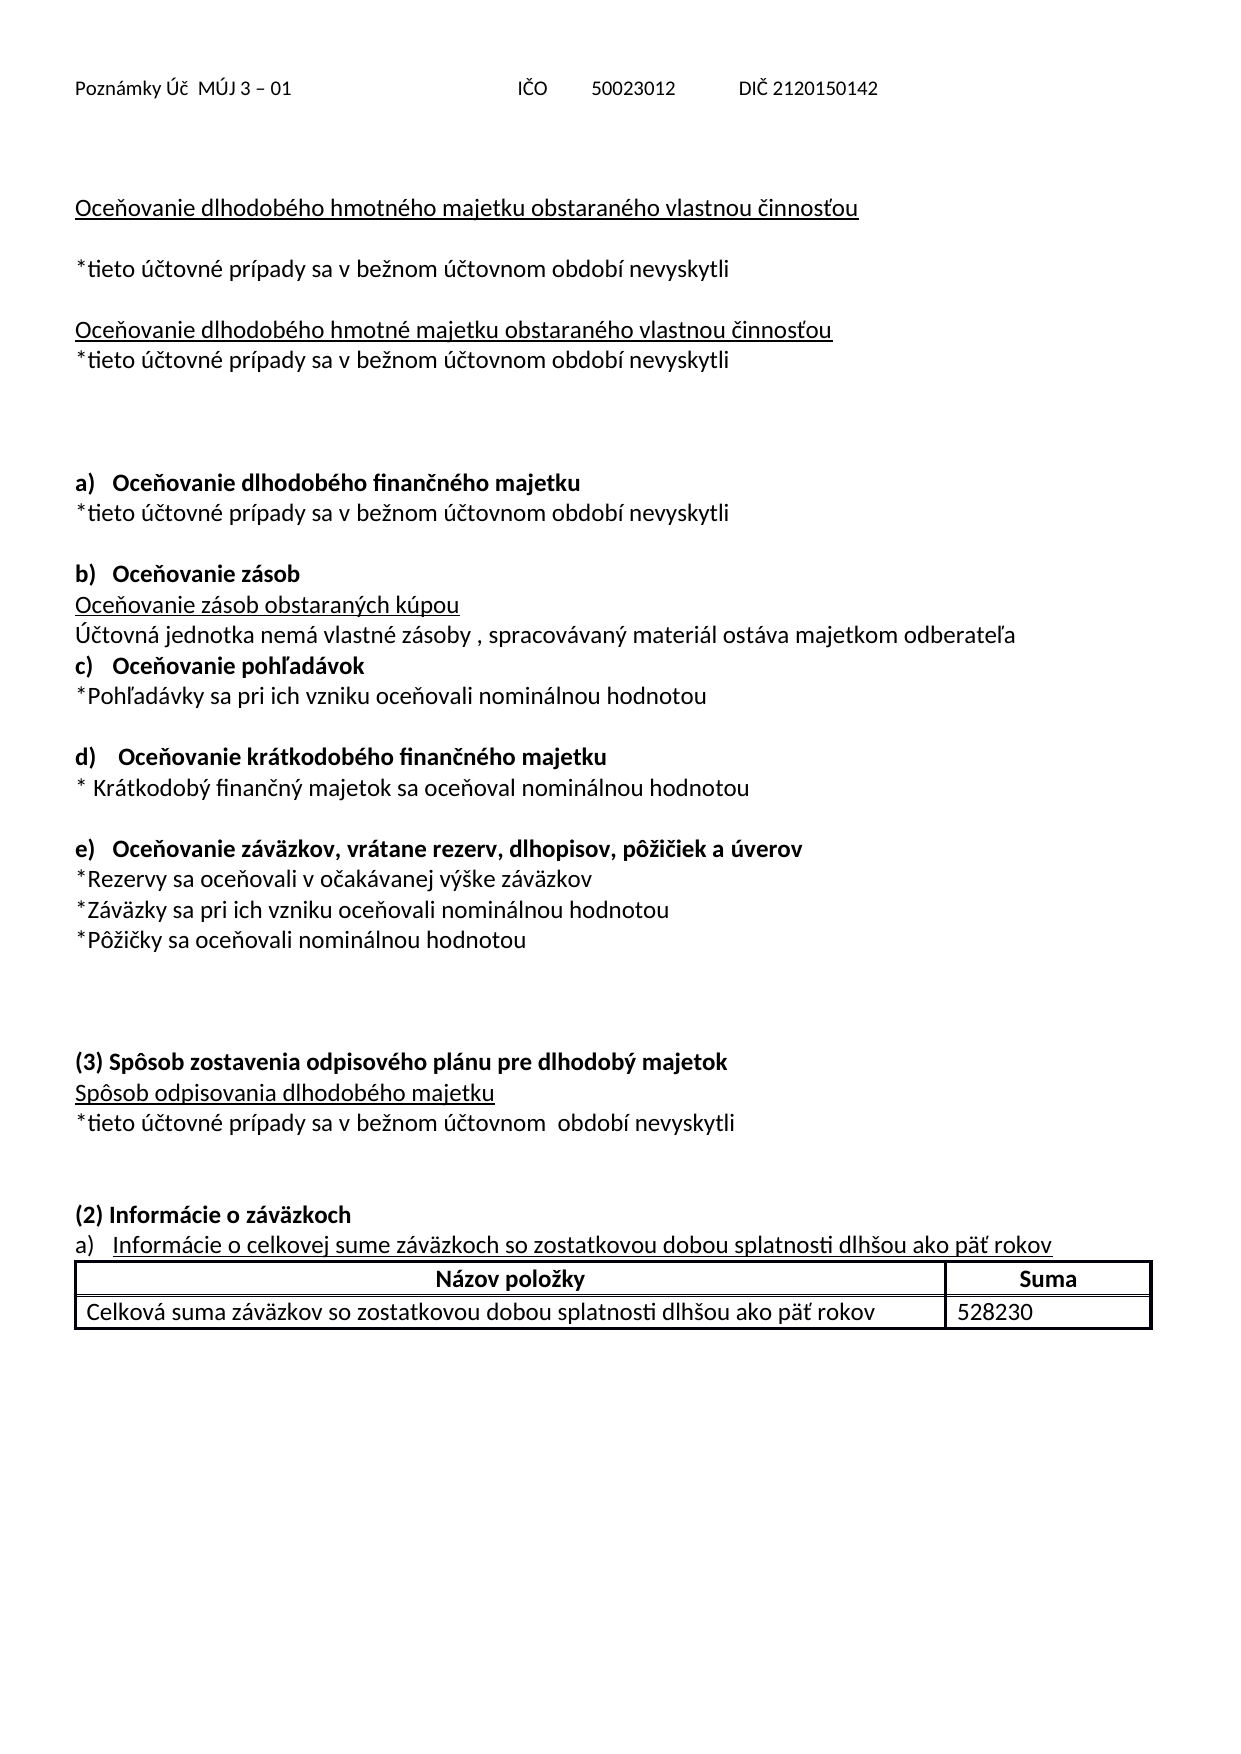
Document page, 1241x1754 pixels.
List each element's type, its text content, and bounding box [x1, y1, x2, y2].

list Oceňovanie krátkodobého finančného majetku [75, 741, 1165, 772]
text Oceňovanie zásob obstaraných kúpou [75, 589, 1165, 619]
text * Krátkodobý finančný majetok sa oceňoval nominálnou hodnotou [75, 772, 1165, 802]
text Oceňovanie dlhodobého hmotné majetku obstaraného vlastnou činnosťou [75, 314, 1165, 344]
list Oceňovanie dlhodobého finančného majetku [75, 467, 1165, 497]
list Oceňovanie záväzkov, vrátane rezerv, dlhopisov, pôžičiek a úverov [75, 833, 1165, 863]
text *Záväzky sa pri ich vzniku oceňovali nominálnou hodnotou [75, 894, 1165, 924]
table_header Suma [947, 1263, 1149, 1294]
text *tieto účtovné prípady sa v bežnom účtovnom období nevyskytli [75, 1108, 1165, 1138]
list Oceňovanie pohľadávok [75, 650, 1165, 680]
table_header Názov položky [77, 1263, 944, 1294]
text *Rezervy sa oceňovali v očakávanej výške záväzkov [75, 863, 1165, 894]
text Účtovná jednotka nemá vlastné zásoby , spracovávaný materiál ostáva majetkom odberateľa [75, 619, 1165, 650]
text Poznámky Úč MÚJ 3 – 01 IČO 50023012 DIČ 2120150142 [75, 75, 1165, 100]
table_cell 528230 [947, 1297, 1149, 1327]
text *tieto účtovné prípady sa v bežnom účtovnom období nevyskytli [75, 344, 1165, 375]
list Oceňovanie zásob [75, 558, 1165, 589]
text Oceňovanie dlhodobého hmotného majetku obstaraného vlastnou činnosťou [75, 192, 1165, 222]
table_cell Celková suma záväzkov so zostatkovou dobou splatnosti dlhšou ako päť rokov [77, 1297, 944, 1327]
text *tieto účtovné prípady sa v bežnom účtovnom období nevyskytli [75, 497, 1165, 528]
text *Pohľadávky sa pri ich vzniku oceňovali nominálnou hodnotou [75, 680, 1165, 711]
list Informácie o celkovej sume záväzkoch so zostatkovou dobou splatnosti dlhšou ako päť rokov [75, 1230, 1165, 1260]
text *Pôžičky sa oceňovali nominálnou hodnotou [75, 924, 1165, 955]
text (3) Spôsob zostavenia odpisového plánu pre dlhodobý majetok [75, 1047, 1165, 1077]
text *tieto účtovné prípady sa v bežnom účtovnom období nevyskytli [75, 253, 1165, 283]
text (2) Informácie o záväzkoch [75, 1199, 1165, 1230]
text Spôsob odpisovania dlhodobého majetku [75, 1077, 1165, 1108]
